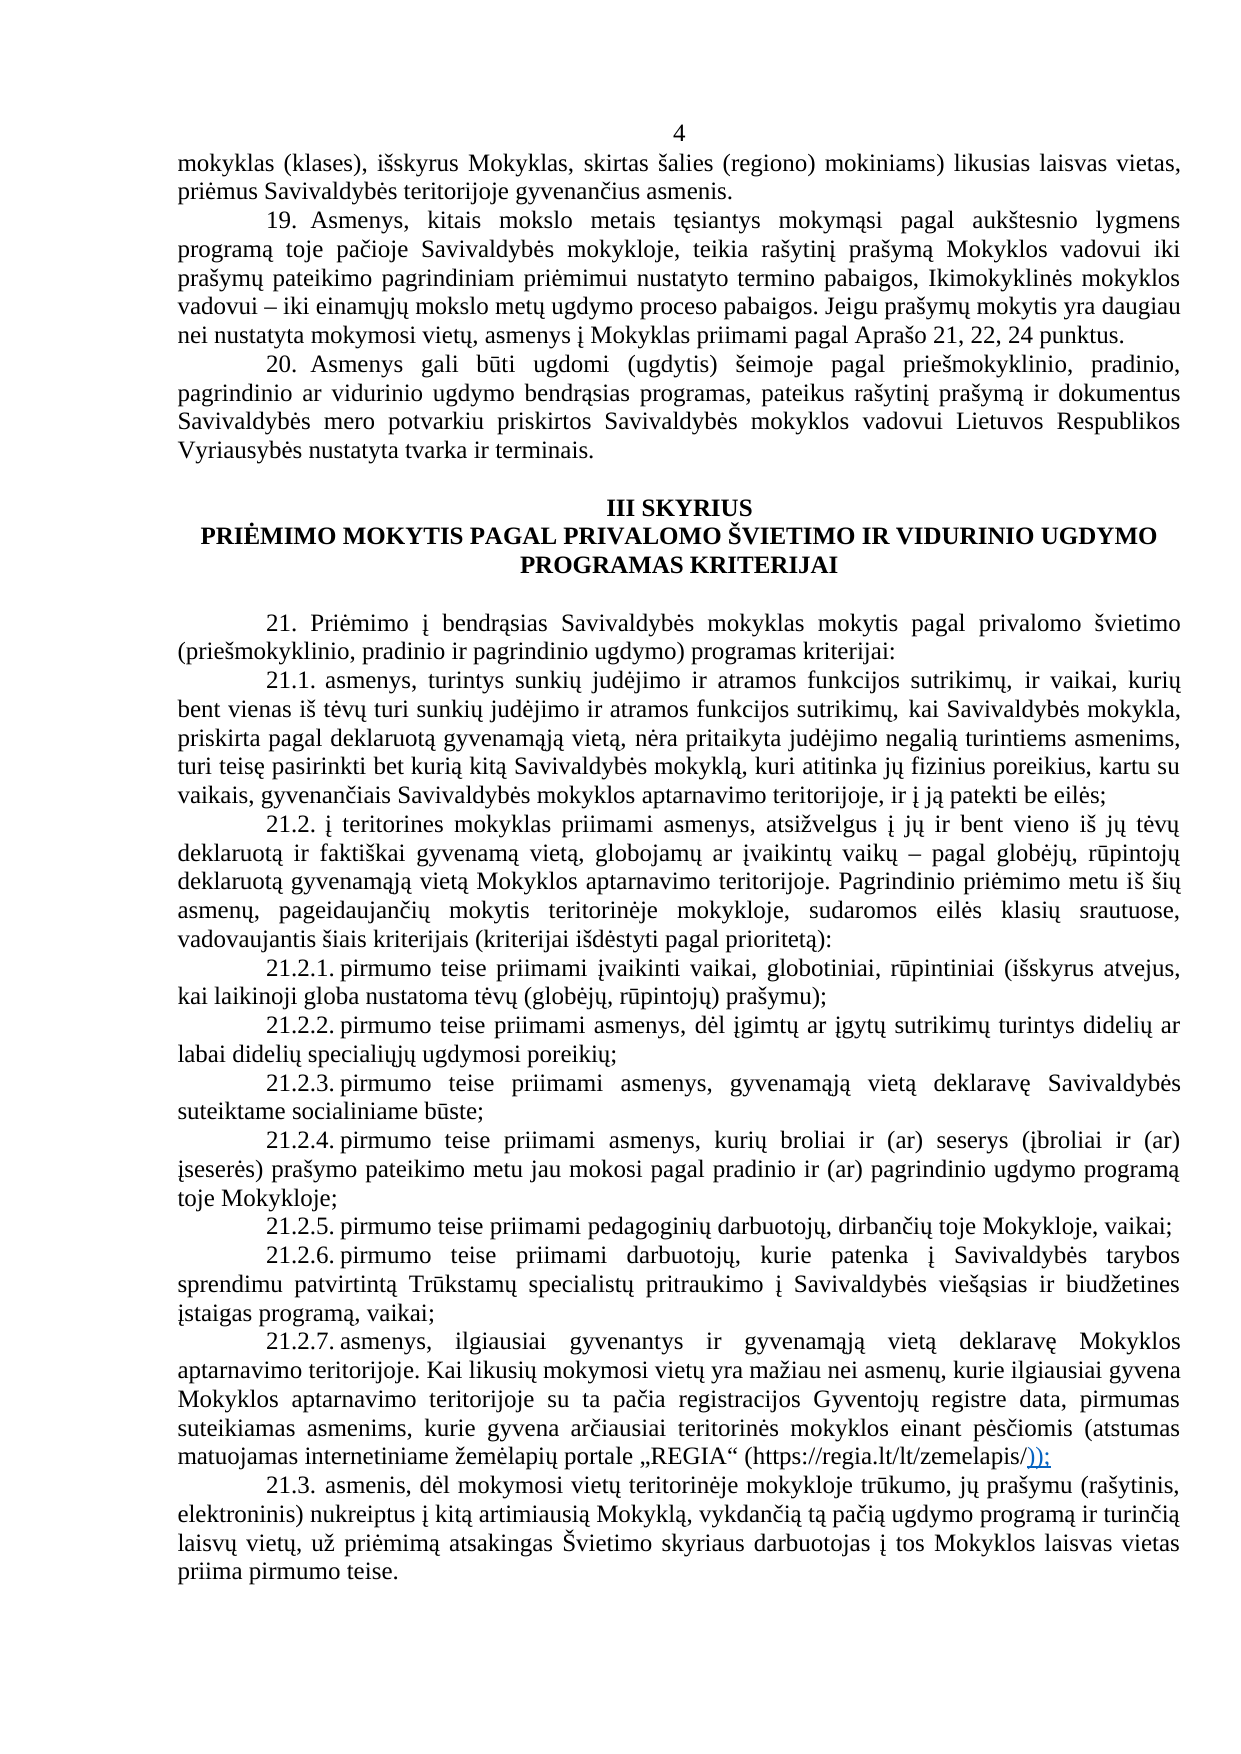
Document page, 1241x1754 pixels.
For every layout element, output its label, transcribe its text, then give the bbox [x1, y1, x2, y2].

text 21.2.3. pirmumo teise priimami asmenys, gyvenamąją vietą deklaravę Savivaldybės suteiktame socialiniame būste; [177, 1068, 1181, 1125]
text 21.2.4. pirmumo teise priimami asmenys, kurių broliai ir (ar) seserys (įbroliai ir (ar) įseserės) prašymo pateikimo metu jau mokosi pagal pradinio ir (ar) pagrindinio ugdymo programą toje Mokykloje; [177, 1125, 1181, 1211]
text PRIĖMIMO MOKYTIS PAGAL PRIVALOMO ŠVIETIMO IR VIDURINIO UGDYMO PROGRAMAS KRITERIJAI [177, 521, 1181, 579]
text III SKYRIUS [177, 493, 1181, 521]
text 21.2.2. pirmumo teise priimami asmenys, dėl įgimtų ar įgytų sutrikimų turintys didelių ar labai didelių specialiųjų ugdymosi poreikių; [177, 1010, 1181, 1068]
text 21. Priėmimo į bendrąsias Savivaldybės mokyklas mokytis pagal privalomo švietimo (priešmokyklinio, pradinio ir pagrindinio ugdymo) programas kriterijai: [177, 608, 1181, 665]
text 21.2.7. asmenys, ilgiausiai gyvenantys ir gyvenamąją vietą deklaravę Mokyklos aptarnavimo teritorijoje. Kai likusių mokymosi vietų yra mažiau nei asmenų, kurie ilgiausiai gyvena Mokyklos aptarnavimo teritorijoje su ta pačia registracijos Gyventojų registre data, pirmumas suteikiamas asmenims, kurie gyvena arčiausiai teritorinės mokyklos einant pėsčiomis (atstumas matuojamas internetiniame žemėlapių portale „REGIA“ (https://regia.lt/lt/zemelapis/)); [177, 1326, 1181, 1470]
text 19. Asmenys, kitais mokslo metais tęsiantys mokymąsi pagal aukštesnio lygmens programą toje pačioje Savivaldybės mokykloje, teikia rašytinį prašymą Mokyklos vadovui iki prašymų pateikimo pagrindiniam priėmimui nustatyto termino pabaigos, Ikimokyklinės mokyklos vadovui – iki einamųjų mokslo metų ugdymo proceso pabaigos. Jeigu prašymų mokytis yra daugiau nei nustatyta mokymosi vietų, asmenys į Mokyklas priimami pagal Aprašo 21, 22, 24 punktus. [177, 205, 1181, 349]
text 21.1. asmenys, turintys sunkių judėjimo ir atramos funkcijos sutrikimų, ir vaikai, kurių bent vienas iš tėvų turi sunkių judėjimo ir atramos funkcijos sutrikimų, kai Savivaldybės mokykla, priskirta pagal deklaruotą gyvenamąją vietą, nėra pritaikyta judėjimo negalią turintiems asmenims, turi teisę pasirinkti bet kurią kitą Savivaldybės mokyklą, kuri atitinka jų fizinius poreikius, kartu su vaikais, gyvenančiais Savivaldybės mokyklos aptarnavimo teritorijoje, ir į ją patekti be eilės; [177, 665, 1181, 809]
text 21.2.1. pirmumo teise priimami įvaikinti vaikai, globotiniai, rūpintiniai (išskyrus atvejus, kai laikinoji globa nustatoma tėvų (globėjų, rūpintojų) prašymu); [177, 953, 1181, 1010]
text 21.2.6. pirmumo teise priimami darbuotojų, kurie patenka į Savivaldybės tarybos sprendimu patvirtintą Trūkstamų specialistų pritraukimo į Savivaldybės viešąsias ir biudžetines įstaigas programą, vaikai; [177, 1240, 1181, 1326]
text 20. Asmenys gali būti ugdomi (ugdytis) šeimoje pagal priešmokyklinio, pradinio, pagrindinio ar vidurinio ugdymo bendrąsias programas, pateikus rašytinį prašymą ir dokumentus Savivaldybės mero potvarkiu priskirtos Savivaldybės mokyklos vadovui Lietuvos Respublikos Vyriausybės nustatyta tvarka ir terminais. [177, 349, 1181, 464]
text 21.2.5. pirmumo teise priimami pedagoginių darbuotojų, dirbančių toje Mokykloje, vaikai; [177, 1211, 1181, 1240]
text 21.3. asmenis, dėl mokymosi vietų teritorinėje mokykloje trūkumo, jų prašymu (rašytinis, elektroninis) nukreiptus į kitą artimiausią Mokyklą, vykdančią tą pačią ugdymo programą ir turinčią laisvų vietų, už priėmimą atsakingas Švietimo skyriaus darbuotojas į tos Mokyklos laisvas vietas priima pirmumo teise. [177, 1470, 1181, 1585]
text 21.2. į teritorines mokyklas priimami asmenys, atsižvelgus į jų ir bent vieno iš jų tėvų deklaruotą ir faktiškai gyvenamą vietą, globojamų ar įvaikintų vaikų – pagal globėjų, rūpintojų deklaruotą gyvenamąją vietą Mokyklos aptarnavimo teritorijoje. Pagrindinio priėmimo metu iš šių asmenų, pageidaujančių mokytis teritorinėje mokykloje, sudaromos eilės klasių srautuose, vadovaujantis šiais kriterijais (kriterijai išdėstyti pagal prioritetą): [177, 809, 1181, 953]
text mokyklas (klases), išskyrus Mokyklas, skirtas šalies (regiono) mokiniams) likusias laisvas vietas, priėmus Savivaldybės teritorijoje gyvenančius asmenis. [177, 148, 1181, 205]
